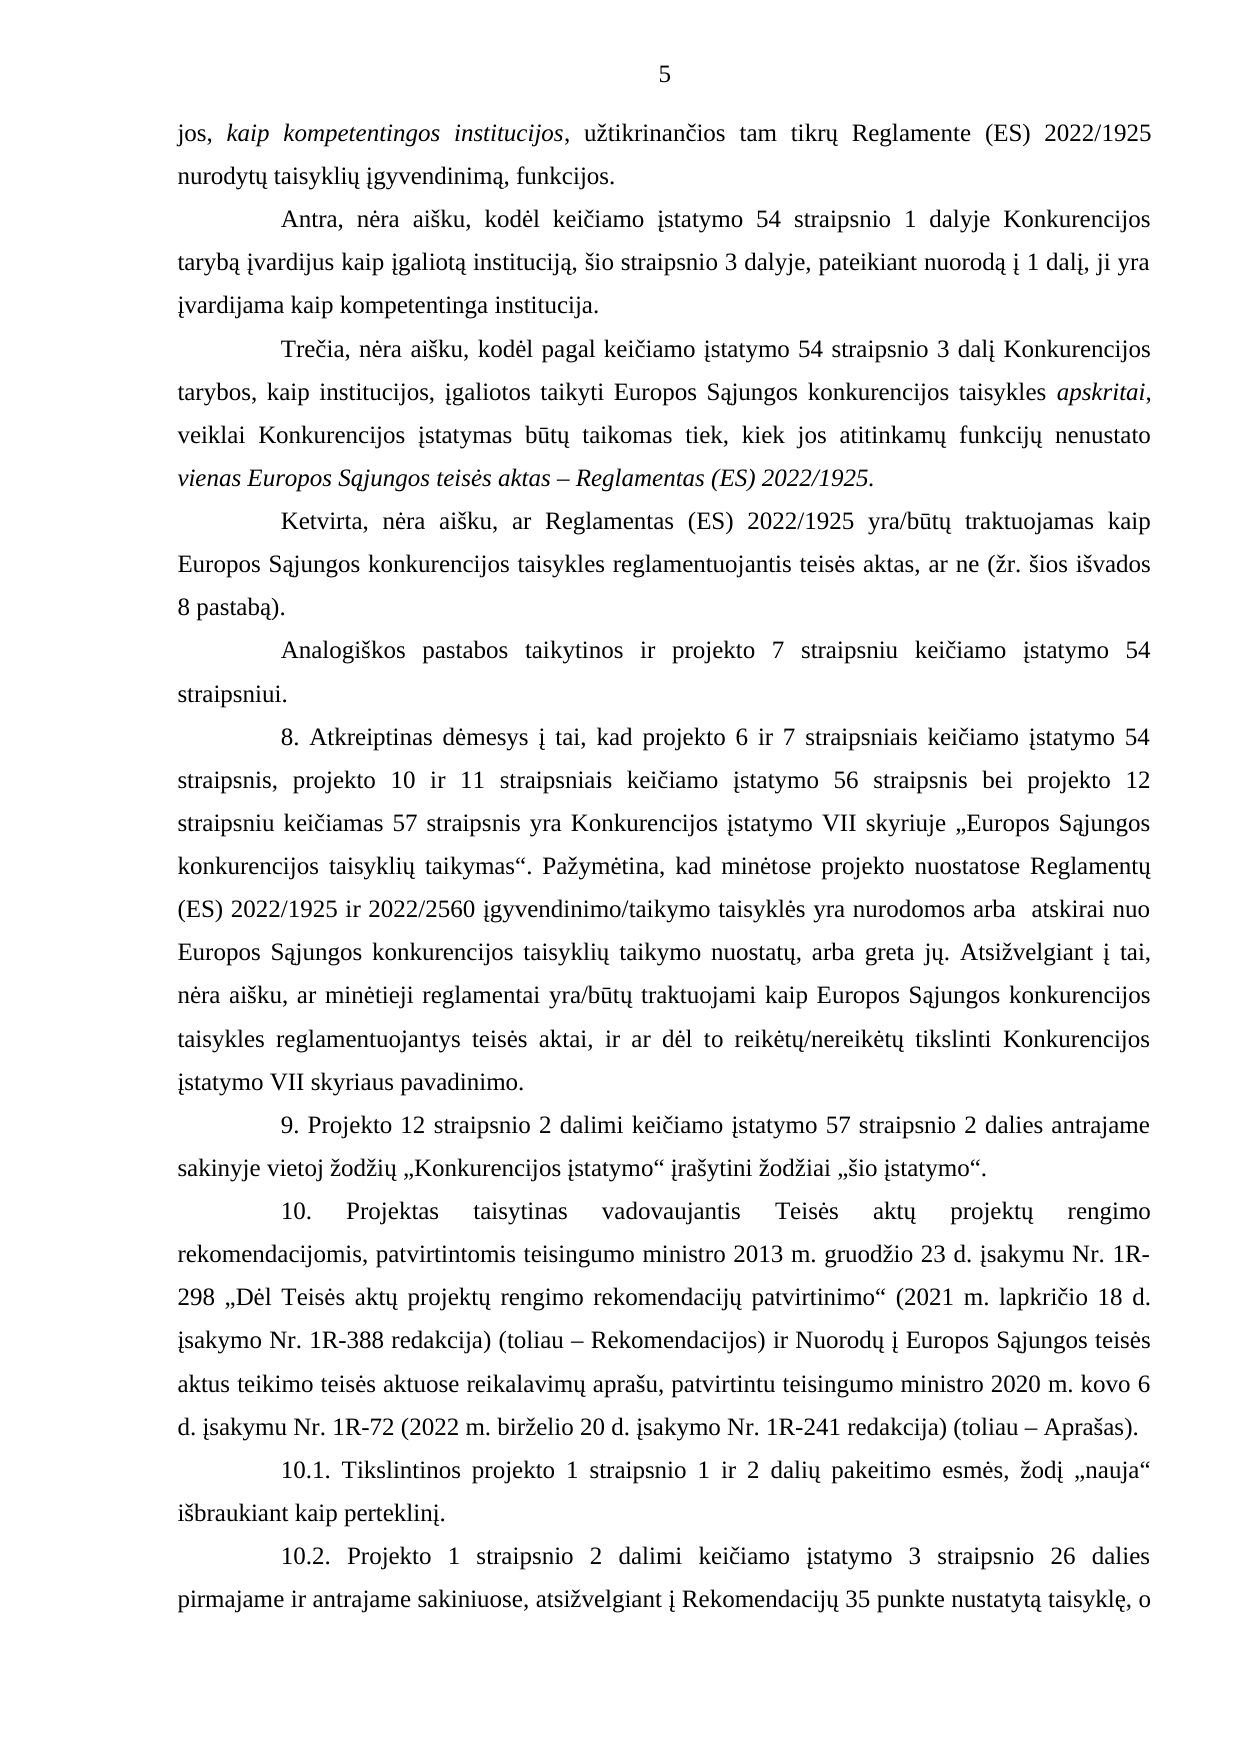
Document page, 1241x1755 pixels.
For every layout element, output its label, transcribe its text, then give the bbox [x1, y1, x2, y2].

text 10.1. Tikslintinos projekto 1 straipsnio 1 ir 2 dalių pakeitimo esmės, žodį „nauja“ išbraukiant kaip perteklinį. [177, 1455, 1152, 1527]
text 8. Atkreiptinas dėmesys į tai, kad projekto 6 ir 7 straipsniais keičiamo įstatymo 54 straipsnis, projekto 10 ir 11 straipsniais keičiamo įstatymo 56 straipsnis bei projekto 12 straipsniu keičiamas 57 straipsnis yra Konkurencijos įstatymo VII skyriuje „Europos Sąjungos konkurencijos taisyklių taikymas“. Pažymėtina, kad minėtose projekto nuostatose Reglamentų (ES) 2022/1925 ir 2022/2560 įgyvendinimo/taikymo taisyklės yra nurodomos arba atskirai nuo Europos Sąjungos konkurencijos taisyklių taikymo nuostatų, arba greta jų. Atsižvelgiant į tai, nėra aišku, ar minėtieji reglamentai yra/būtų traktuojami kaip Europos Sąjungos konkurencijos taisykles reglamentuojantys teisės aktai, ir ar dėl to reikėtų/nereikėtų tikslinti Konkurencijos įstatymo VII skyriaus pavadinimo. [177, 722, 1152, 1096]
text Analogiškos pastabos taikytinos ir projekto 7 straipsniu keičiamo įstatymo 54 straipsniui. [177, 636, 1152, 707]
text 10.2. Projekto 1 straipsnio 2 dalimi keičiamo įstatymo 3 straipsnio 26 dalies pirmajame ir antrajame sakiniuose, atsižvelgiant į Rekomendacijų 35 punkte nustatytą taisyklę, o [177, 1541, 1152, 1613]
text jos, kaip kompetentingos institucijos, užtikrinančios tam tikrų Reglamente (ES) 2022/1925 nurodytų taisyklių įgyvendinimą, funkcijos. [177, 118, 1152, 190]
list 10. Projektas taisytinas vadovaujantis Teisės aktų projektų rengimo rekomendacijomis, patvirtintomis teisingumo ministro 2013 m. gruodžio 23 d. įsakymu Nr. 1R-298 „Dėl Teisės aktų projektų rengimo rekomendacijų patvirtinimo“ (2021 m. lapkričio 18 d. įsakymo Nr. 1R-388 redakcija) (toliau – Rekomendacijos) ir Nuorodų į Europos Sąjungos teisės aktus teikimo teisės aktuose reikalavimų aprašu, patvirtintu teisingumo ministro 2020 m. kovo 6 d. įsakymu Nr. 1R-72 (2022 m. birželio 20 d. įsakymo Nr. 1R-241 redakcija) (toliau – Aprašas). [177, 1196, 1152, 1441]
text 9. Projekto 12 straipsnio 2 dalimi keičiamo įstatymo 57 straipsnio 2 dalies antrajame sakinyje vietoj žodžių „Konkurencijos įstatymo“ įrašytini žodžiai „šio įstatymo“. [177, 1110, 1152, 1182]
text Trečia, nėra aišku, kodėl pagal keičiamo įstatymo 54 straipsnio 3 dalį Konkurencijos tarybos, kaip institucijos, įgaliotos taikyti Europos Sąjungos konkurencijos taisykles apskritai, veiklai Konkurencijos įstatymas būtų taikomas tiek, kiek jos atitinkamų funkcijų nenustato vienas Europos Sąjungos teisės aktas – Reglamentas (ES) 2022/1925. [177, 334, 1152, 492]
text Ketvirta, nėra aišku, ar Reglamentas (ES) 2022/1925 yra/būtų traktuojamas kaip Europos Sąjungos konkurencijos taisykles reglamentuojantis teisės aktas, ar ne (žr. šios išvados 8 pastabą). [177, 506, 1152, 621]
text Antra, nėra aišku, kodėl keičiamo įstatymo 54 straipsnio 1 dalyje Konkurencijos tarybą įvardijus kaip įgaliotą instituciją, šio straipsnio 3 dalyje, pateikiant nuorodą į 1 dalį, ji yra įvardijama kaip kompetentinga institucija. [177, 204, 1152, 319]
